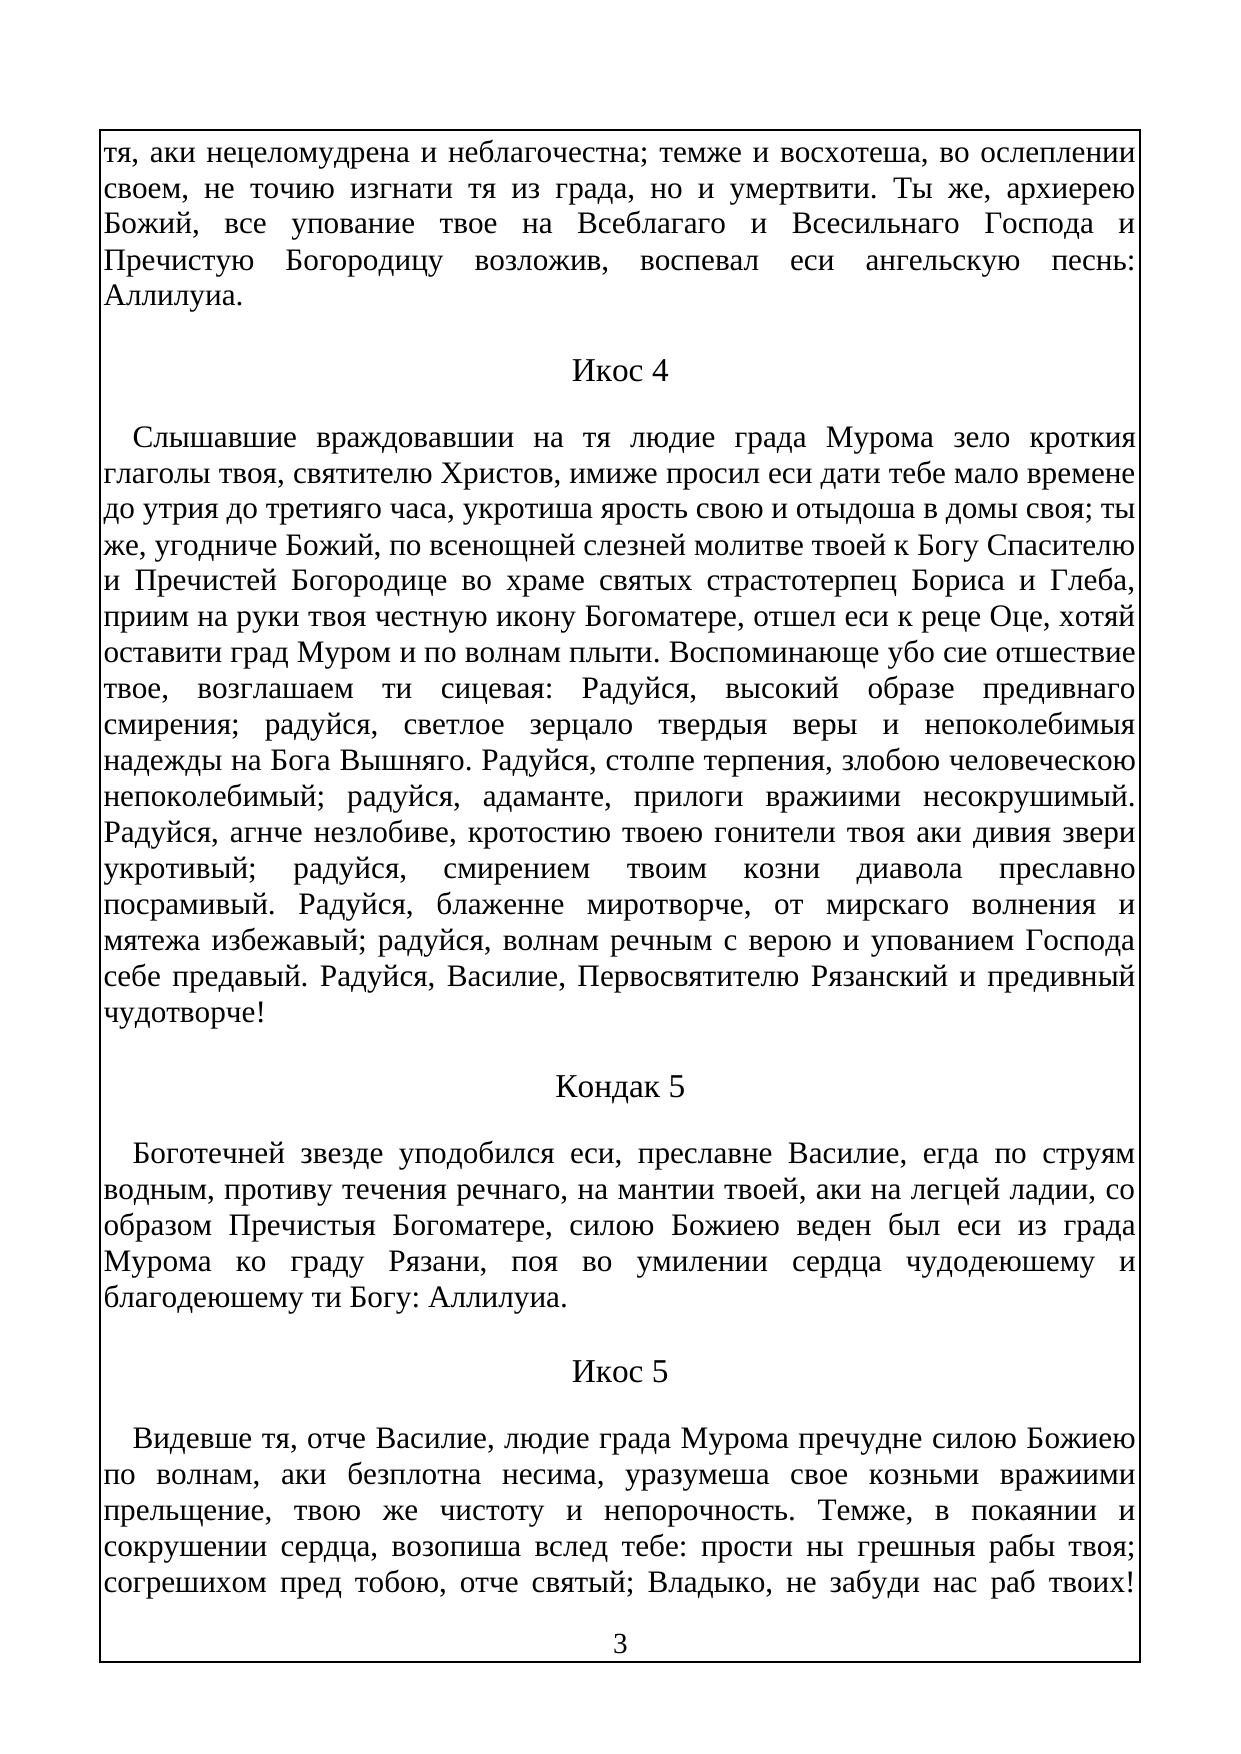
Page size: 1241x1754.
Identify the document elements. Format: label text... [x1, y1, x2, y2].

subtitle Икос 5 [103, 1351, 1137, 1390]
subtitle Икос 4 [103, 350, 1137, 388]
text Боготечней звезде уподобился еси, преславне Василие, егда по струям водным, противу течения речнаго, на мантии твоей, аки на легцей ладии, со образом Пречистыя Богоматере, силою Божиею веден был еси из града Мурома ко граду Рязани, поя во умилении сердца чудодеюшему и благодеюшему ти Богу: Аллилуиа. [103, 1134, 1137, 1314]
text тя, аки нецеломудрена и неблагочестна; темже и восхотеша, во ослеплении своем, не точию изгнати тя из града, но и умертвити. Ты же, архиерею Божий, все упование твое на Всеблагаго и Всесильнаго Господа и Пречистую Богородицу возложив, воспевал еси ангельскую песнь: Аллилуиа. [103, 133, 1137, 313]
text Видевше тя, отче Василие, людие града Мурома пречудне силою Божиею по волнам, аки безплотна несима, уразумеша свое козньми вражиими прельщение, твою же чистоту и непорочность. Темже, в покаянии и сокрушении сердца, возопиша вслед тебе: прости ны грешныя рабы твоя; согрешихом пред тобою, отче святый; Владыко, не забуди нас раб твоих! [103, 1419, 1137, 1599]
subtitle Кондак 5 [103, 1066, 1137, 1105]
text Слышавшие враждовавшии на тя людие града Мурома зело кроткия глаголы твоя, святителю Христов, имиже просил еси дати тебе мало времене до утрия до третияго часа, укротиша ярость свою и отыдоша в домы своя; ты же, угодниче Божий, по всенощней слезней молитве твоей к Богу Спасителю и Пречистей Богородице во храме святых страстотерпец Бориса и Глеба, приим на руки твоя честную икону Богоматере, отшел еси к реце Оце, хотяй оставити град Муром и по волнам плыти. Воспоминающе убо сие отшествие твое, возглашаем ти сицевая: Радуйся, высокий образе предивнаго смирения; радуйся, светлое зерцало твердыя веры и непоколебимыя надежды на Бога Вышняго. Радуйся, столпе терпения, злобою человеческою непоколебимый; радуйся, адаманте, прилоги вражиими несокрушимый. Радуйся, агнче незлобиве, кротостию твоею гонители твоя аки дивия звери укротивый; радуйся, смирением твоим козни диавола преславно посрамивый. Радуйся, блаженне миротворче, от мирскаго волнения и мятежа избежавый; радуйся, волнам речным с верою и упованием Господа себе предавый. Радуйся, Василие, Первосвятителю Рязанский и предивный чудотворче! [103, 418, 1137, 1029]
